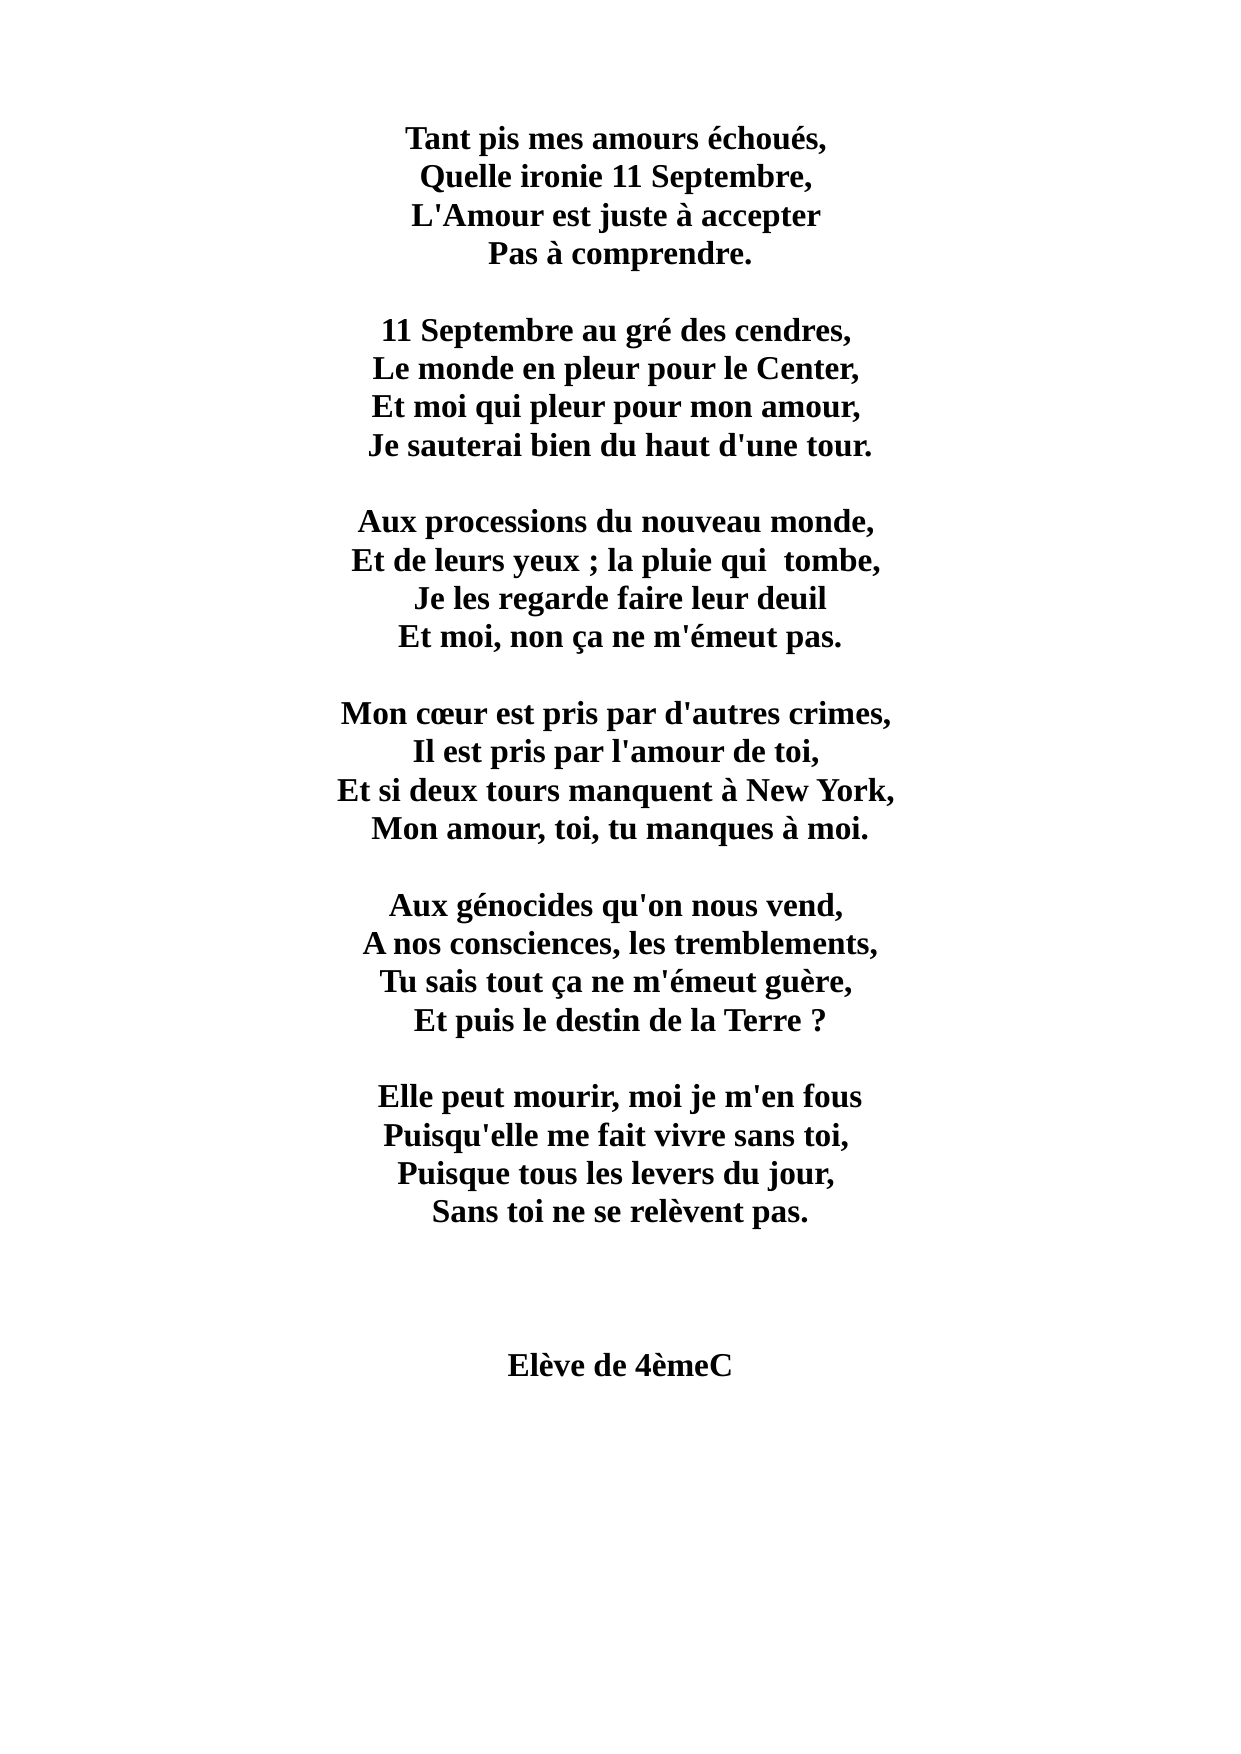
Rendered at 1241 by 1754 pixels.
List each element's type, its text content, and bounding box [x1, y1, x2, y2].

text Je sauterai bien du haut d'une tour. [118, 425, 1122, 463]
text Elle peut mourir, moi je m'en fous [118, 1076, 1122, 1115]
text Tu sais tout ça ne m'émeut guère, [118, 961, 1122, 1000]
text Et si deux tours manquent à New York, [118, 770, 1122, 808]
text Et de leurs yeux ; la pluie qui tombe, [118, 540, 1122, 578]
text Puisqu'elle me fait vivre sans toi, [118, 1115, 1122, 1153]
text Aux génocides qu'on nous vend, [118, 885, 1122, 923]
text Puisque tous les levers du jour, [118, 1153, 1122, 1191]
text 11 Septembre au gré des cendres, [118, 310, 1122, 348]
text Mon amour, toi, tu manques à moi. [118, 808, 1122, 846]
text Je les regarde faire leur deuil [118, 578, 1122, 616]
text Mon cœur est pris par d'autres crimes, [118, 693, 1122, 731]
text Pas à comprendre. [118, 233, 1122, 271]
text Sans toi ne se relèvent pas. [118, 1191, 1122, 1230]
text Elève de 4èmeC [118, 1345, 1122, 1383]
text Et moi, non ça ne m'émeut pas. [118, 616, 1122, 655]
text Aux processions du nouveau monde, [118, 501, 1122, 540]
text Quelle ironie 11 Septembre, [118, 156, 1122, 195]
text Et moi qui pleur pour mon amour, [118, 386, 1122, 425]
text Le monde en pleur pour le Center, [118, 348, 1122, 386]
text L'Amour est juste à accepter [118, 195, 1122, 233]
text Il est pris par l'amour de toi, [118, 731, 1122, 770]
text A nos consciences, les tremblements, [118, 923, 1122, 961]
text Et puis le destin de la Terre ? [118, 1000, 1122, 1038]
text Tant pis mes amours échoués, [118, 118, 1122, 156]
